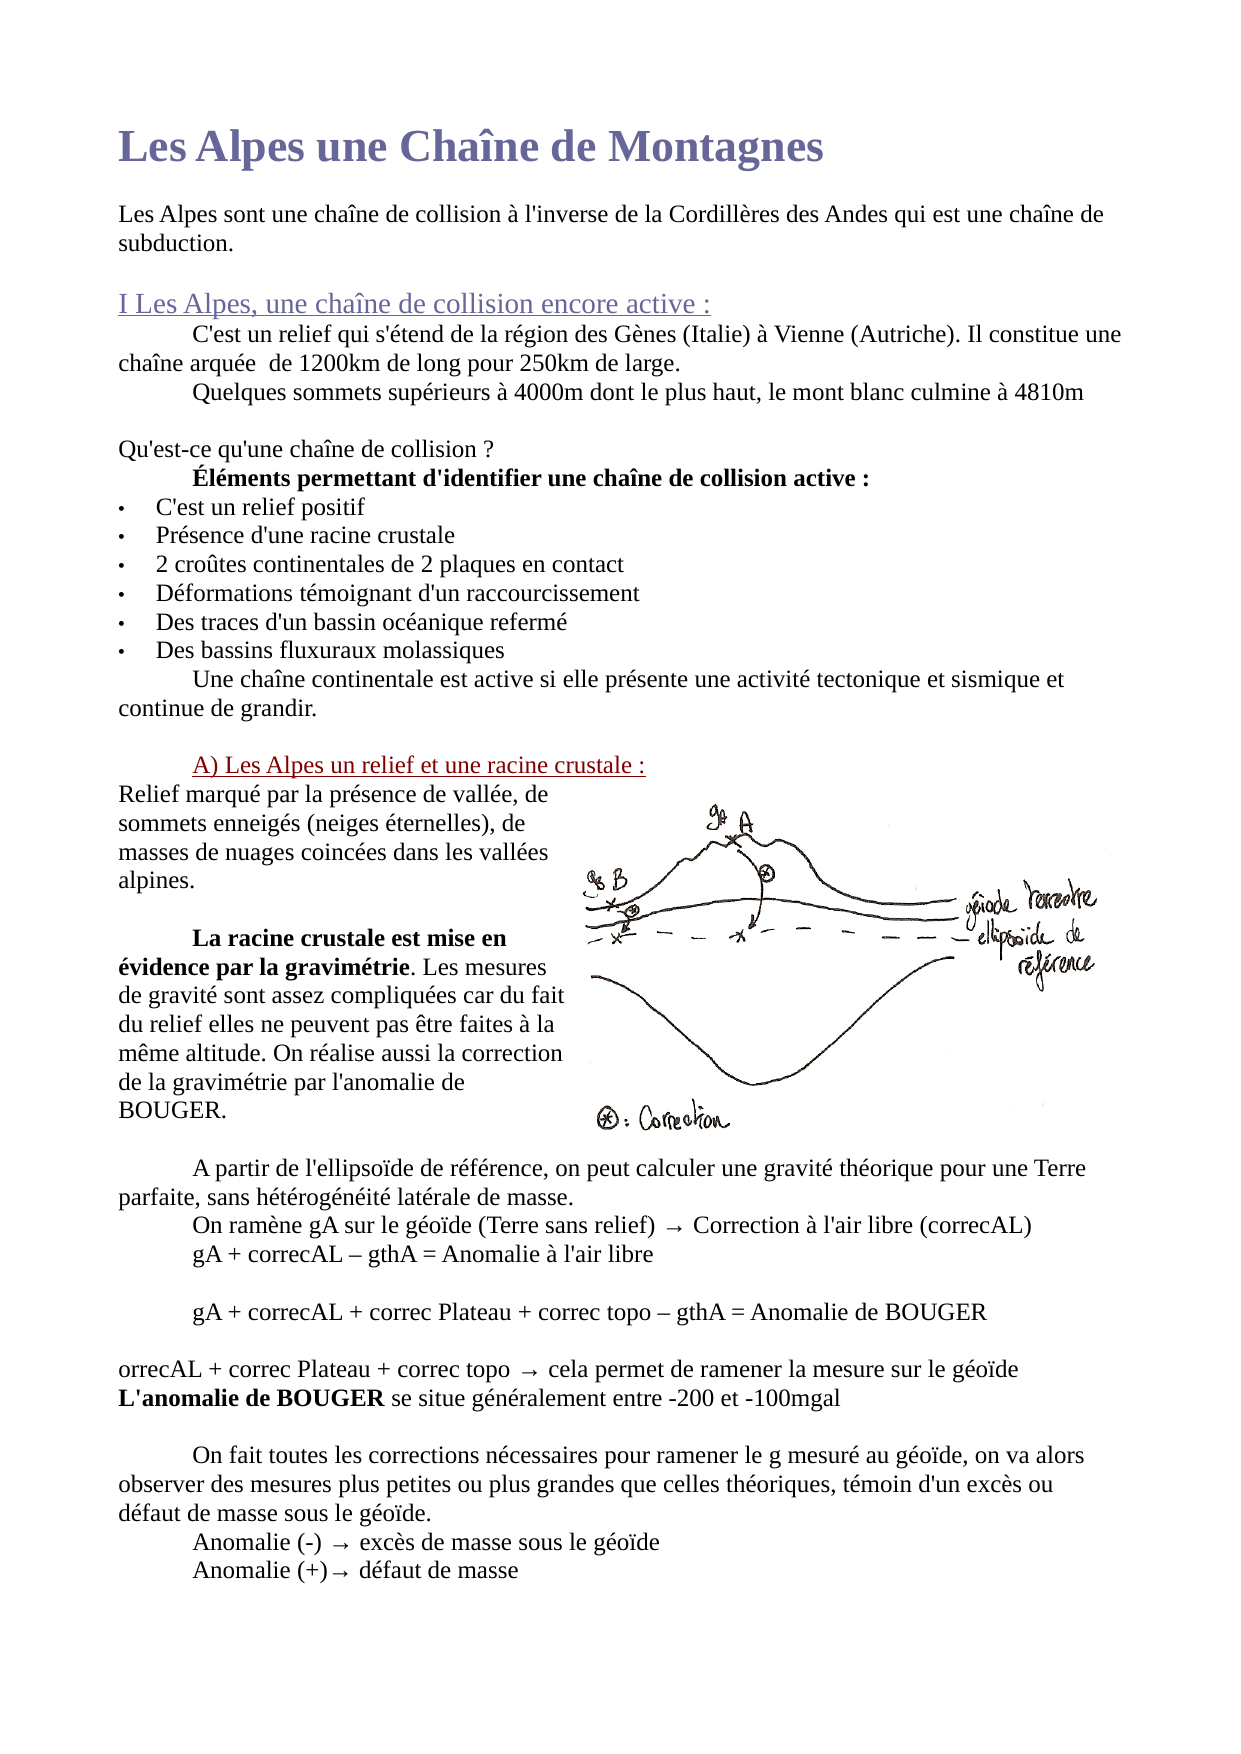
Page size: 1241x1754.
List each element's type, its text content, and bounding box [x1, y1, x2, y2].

list C'est un relief positif [118, 492, 1122, 521]
text orrecAL + correc Plateau + correc topo → cela permet de ramener la mesure sur le géoïde [118, 1354, 1122, 1383]
text Éléments permettant d'identifier une chaîne de collision active : [118, 463, 1122, 492]
text C'est un relief qui s'étend de la région des Gènes (Italie) à Vienne (Autriche). Il constitue une chaîne arquée de 1200km de long pour 250km de large. [118, 319, 1122, 377]
text I Les Alpes, une chaîne de collision encore active : [118, 286, 1122, 319]
text A) Les Alpes un relief et une racine crustale : [118, 751, 1122, 779]
text Relief marqué par la présence de vallée, de sommets enneigés (neiges éternelles), de masses de nuages coincées dans les vallées alpines. [118, 779, 1122, 894]
text gA + correcAL – gthA = Anomalie à l'air libre [118, 1239, 1122, 1268]
text Anomalie (-) → excès de masse sous le géoïde [118, 1527, 1122, 1556]
list Des traces d'un bassin océanique refermé [118, 607, 1122, 636]
text Anomalie (+)→ défaut de masse [118, 1556, 1122, 1584]
text Quelques sommets supérieurs à 4000m dont le plus haut, le mont blanc culmine à 4810m [118, 377, 1122, 406]
text L'anomalie de BOUGER se situe généralement entre -200 et -100mgal [118, 1383, 1122, 1412]
list Présence d'une racine crustale [118, 521, 1122, 549]
list Déformations témoignant d'un raccourcissement [118, 578, 1122, 607]
text A partir de l'ellipsoïde de référence, on peut calculer une gravité théorique pour une Terre parfaite, sans hétérogénéité latérale de masse. [118, 1153, 1122, 1211]
text Les Alpes une Chaîne de Montagnes [118, 118, 1122, 171]
text Les Alpes sont une chaîne de collision à l'inverse de la Cordillères des Andes qui est une chaîne de subduction. [118, 199, 1122, 257]
text On fait toutes les corrections nécessaires pour ramener le g mesuré au géoïde, on va alors observer des mesures plus petites ou plus grandes que celles théoriques, témoin d'un excès ou défaut de masse sous le géoïde. [118, 1441, 1122, 1527]
text Qu'est-ce qu'une chaîne de collision ? [118, 434, 1122, 463]
list 2 croûtes continentales de 2 plaques en contact [118, 549, 1122, 578]
list Des bassins fluxuraux molassiques [118, 636, 1122, 664]
text On ramène gA sur le géoïde (Terre sans relief) → Correction à l'air libre (correcAL) [118, 1211, 1122, 1239]
text gA + correcAL + correc Plateau + correc topo – gthA = Anomalie de BOUGER [118, 1297, 1122, 1326]
text Une chaîne continentale est active si elle présente une activité tectonique et sismique et continue de grandir. [118, 664, 1122, 722]
text La racine crustale est mise en évidence par la gravimétrie. Les mesures de gravité sont assez compliquées car du fait du relief elles ne peuvent pas être faites à la même altitude. On réalise aussi la correction de la gravimétrie par l'anomalie de BOUGER. [118, 923, 567, 1124]
